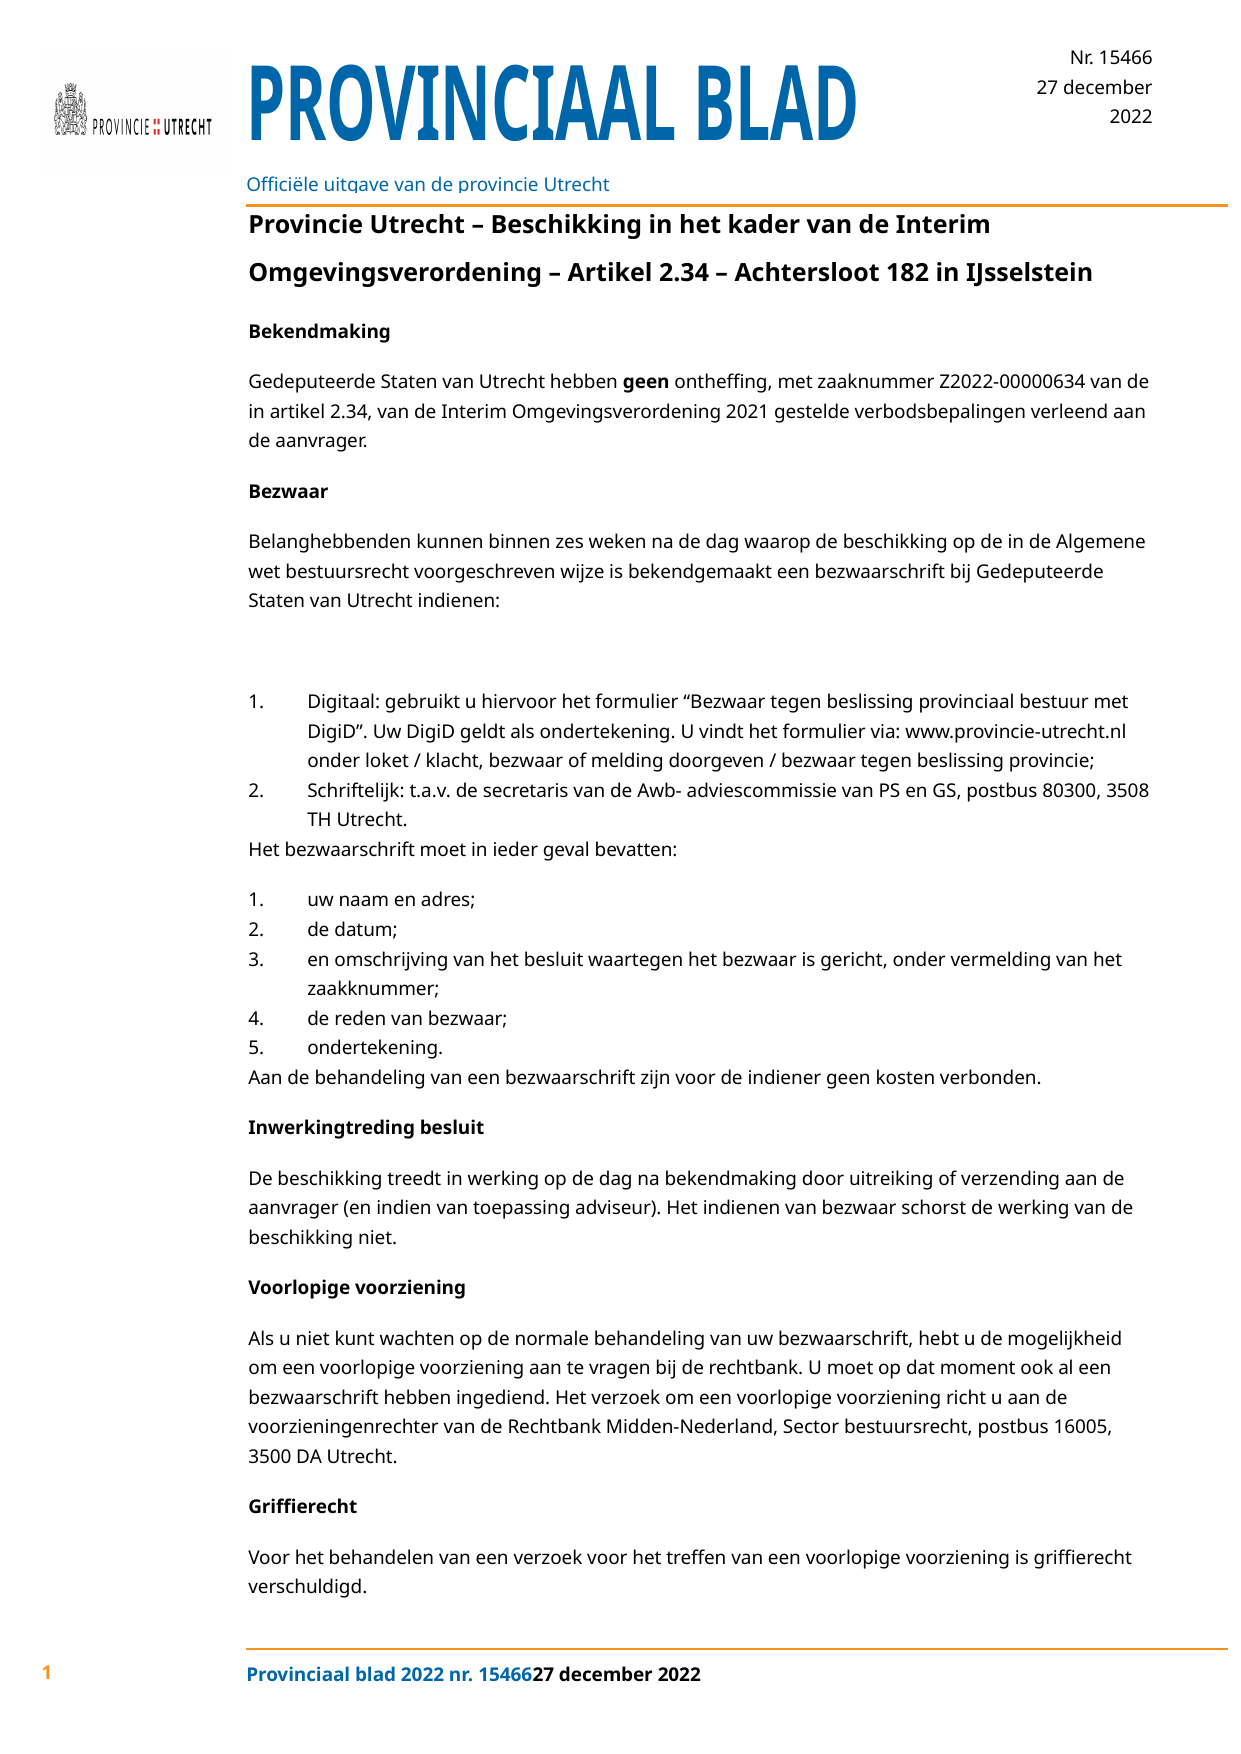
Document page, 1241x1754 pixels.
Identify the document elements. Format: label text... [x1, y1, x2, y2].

list de datum; [248, 916, 1152, 942]
list en omschrijving van het besluit waartegen het bezwaar is gericht, onder vermelding van het zaakknummer; [248, 946, 1152, 1001]
text Bezwaar [248, 478, 1152, 504]
text Bekendmaking [248, 318, 1152, 344]
text Inwerkingtreding besluit [248, 1114, 1152, 1140]
list Schriftelijk: t.a.v. de secretaris van de Awb- adviescommissie van PS en GS, postbus 80300, 3508 TH Utrecht. [248, 777, 1152, 832]
text Voorlopige voorziening [248, 1274, 1152, 1300]
text De beschikking treedt in werking op de dag na bekendmaking door uitreiking of verzending aan de aanvrager (en indien van toepassing adviseur). Het indienen van bezwaar schorst de werking van de beschikking niet. [248, 1165, 1152, 1250]
text Belanghebbenden kunnen binnen zes weken na de dag waarop de beschikking op de in de Algemene wet bestuursrecht voorgeschreven wijze is bekendgemaakt een bezwaarschrift bij Gedeputeerde Staten van Utrecht indienen: [248, 528, 1152, 613]
list ondertekening. [248, 1034, 1152, 1060]
list uw naam en adres; [248, 887, 1152, 912]
text Het bezwaarschrift moet in ieder geval bevatten: [248, 836, 1152, 862]
text Provincie Utrecht – Beschikking in het kader van de Interim Omgevingsverordening – Artikel 2.34 – Achtersloot 182 in IJsselstein [248, 207, 1152, 288]
text Griffierecht [248, 1494, 1152, 1519]
list Digitaal: gebruikt u hiervoor het formulier “Bezwaar tegen beslissing provinciaal bestuur met DigiD”. Uw DigiD geldt als ondertekening. U vindt het formulier via: www.provincie-utrecht.nl onder loket / klacht, bezwaar of melding doorgeven / bezwaar tegen beslissing provincie; [248, 688, 1152, 773]
picture [41, 47, 231, 172]
text Gedeputeerde Staten van Utrecht hebben geen ontheffing, met zaaknummer Z2022-00000634 van de in artikel 2.34, van de Interim Omgevingsverordening 2021 gestelde verbodsbepalingen verleend aan de aanvrager. [248, 368, 1152, 453]
text Voor het behandelen van een verzoek voor het treffen van een voorlopige voorziening is griffierecht verschuldigd. [248, 1544, 1152, 1599]
list de reden van bezwaar; [248, 1005, 1152, 1031]
text Als u niet kunt wachten op de normale behandeling van uw bezwaarschrift, hebt u de mogelijkheid om een voorlopige voorziening aan te vragen bij de rechtbank. U moet op dat moment ook al een bezwaarschrift hebben ingediend. Het verzoek om een voorlopige voorziening richt u aan de voorzieningenrechter van de Rechtbank Midden-Nederland, Sector bestuursrecht, postbus 16005, 3500 DA Utrecht. [248, 1325, 1152, 1469]
text Aan de behandeling van een bezwaarschrift zijn voor de indiener geen kosten verbonden. [248, 1064, 1152, 1090]
